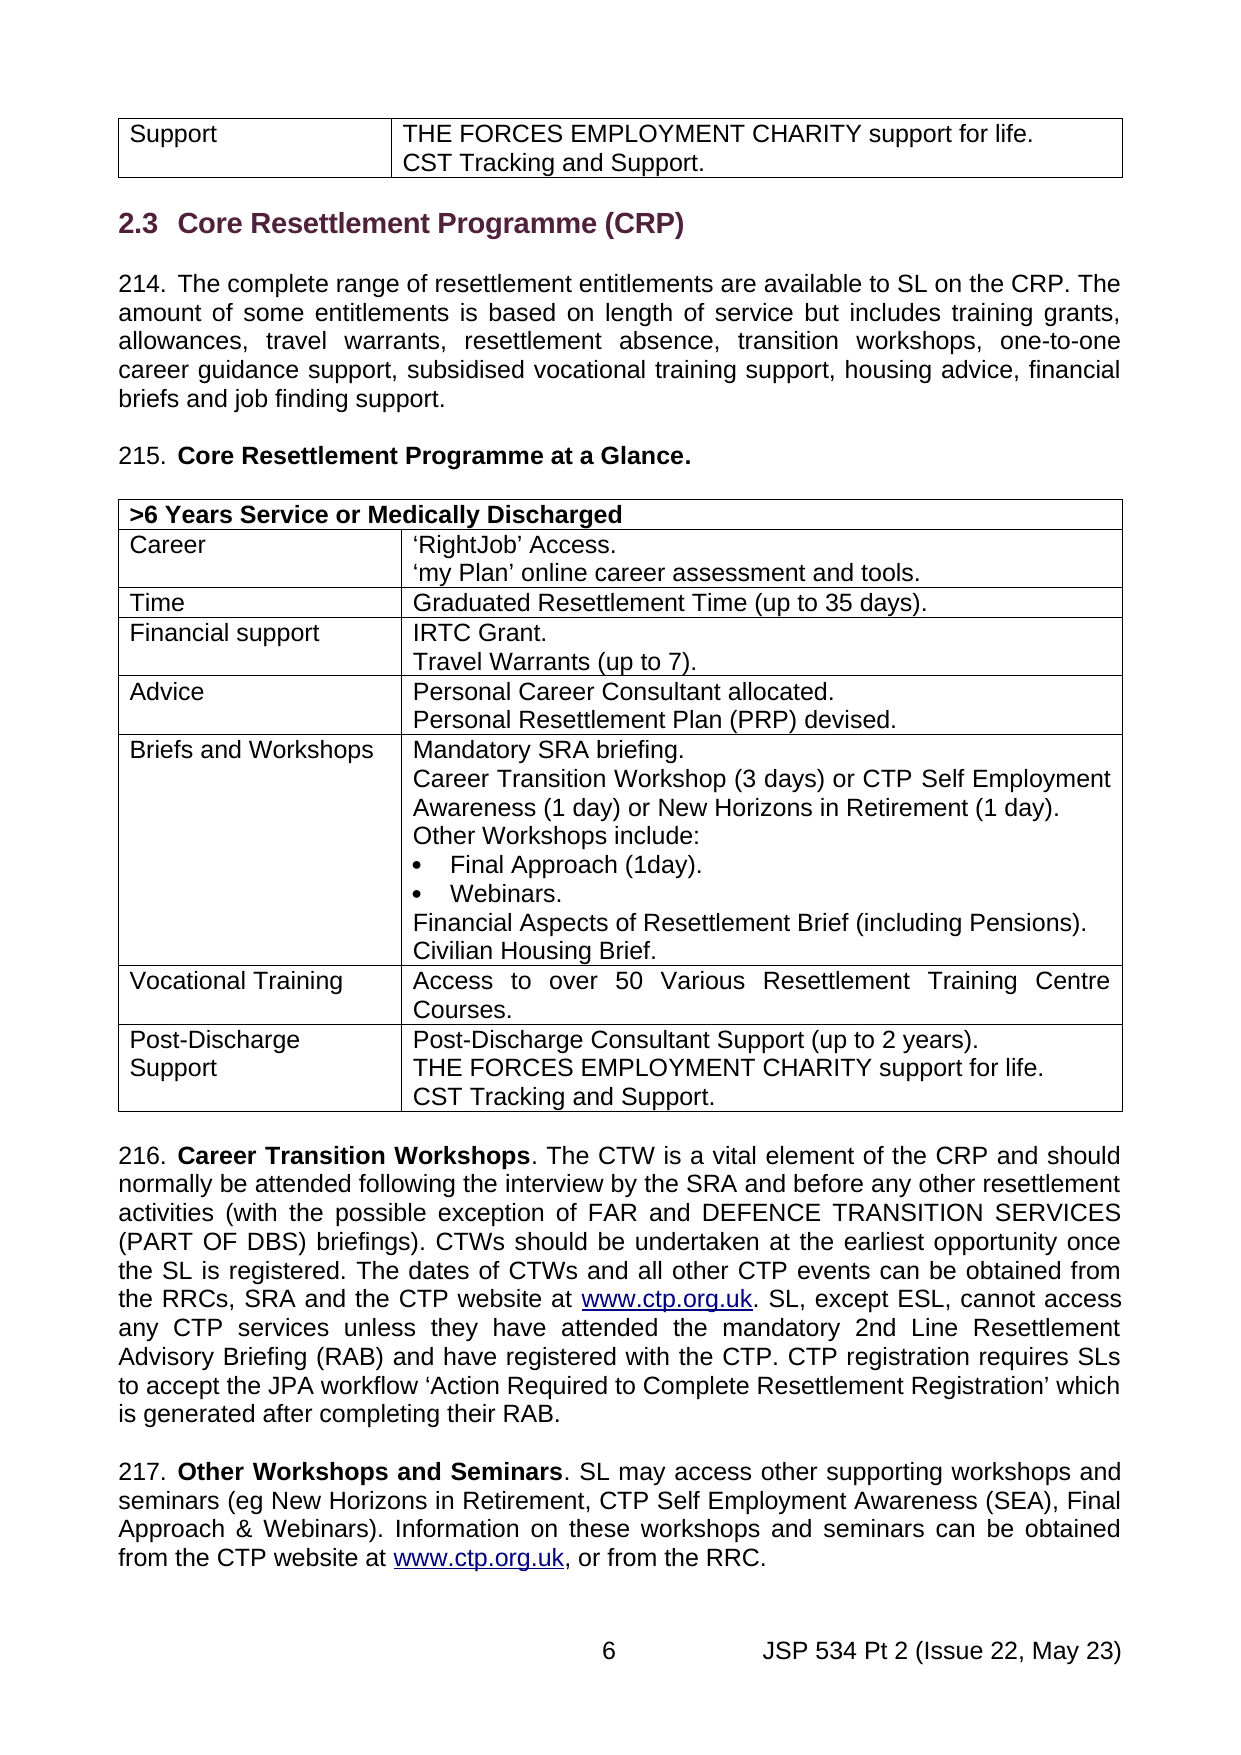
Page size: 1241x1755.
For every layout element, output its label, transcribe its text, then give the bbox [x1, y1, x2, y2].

table_cell Personal Career Consultant allocated. Personal Resettlement Plan (PRP) devised. [402, 676, 1122, 734]
list Core Resettlement Programme at a Glance. [118, 441, 1122, 470]
table_cell Briefs and Workshops [119, 735, 401, 965]
table_cell Career [119, 530, 401, 587]
table_header >6 Years Service or Medically Discharged [119, 500, 1122, 528]
table_cell Post-Discharge Support [119, 1025, 401, 1111]
table_cell Graduated Resettlement Time (up to 35 days). [402, 588, 1122, 617]
table_cell Post-Discharge Consultant Support (up to 2 years). THE FORCES EMPLOYMENT CHARITY support for life. CST Tracking and Support. [402, 1025, 1122, 1111]
table_cell THE FORCES EMPLOYMENT CHARITY support for life. CST Tracking and Support. [392, 119, 1122, 177]
table_cell Vocational Training [119, 966, 401, 1023]
table_cell Time [119, 588, 401, 617]
list The complete range of resettlement entitlements are available to SL on the CRP. The amount of some entitlements is based on length of service but includes training grants, allowances, travel warrants, resettlement absence, transition workshops, one-to-one career guidance support, subsidised vocational training support, housing advice, financial briefs and job finding support. [118, 269, 1122, 412]
table_cell Access to over 50 Various Resettlement Training Centre Courses. [402, 966, 1122, 1023]
table_cell Advice [119, 676, 401, 734]
table_cell ‘RightJob’ Access. ‘my Plan’ online career assessment and tools. [402, 530, 1122, 587]
subtitle 2.3 Core Resettlement Programme (CRP) [118, 206, 1122, 240]
table_cell Mandatory SRA briefing. Career Transition Workshop (3 days) or CTP Self Employment Awareness (1 day) or New Horizons in Retirement (1 day). Other Workshops include: Final Approach (1day). Webinars. Financial Aspects of Resettlement Brief (including Pensions). Civilian Housing Brief. [402, 735, 1122, 965]
table_cell Support [119, 119, 391, 177]
table_cell Financial support [119, 618, 401, 675]
table_cell IRTC Grant. Travel Warrants (up to 7). [402, 618, 1122, 675]
list Career Transition Workshops. The CTW is a vital element of the CRP and should normally be attended following the interview by the SRA and before any other resettlement activities (with the possible exception of FAR and DEFENCE TRANSITION SERVICES (PART OF DBS) briefings). CTWs should be undertaken at the earliest opportunity once the SL is registered. The dates of CTWs and all other CTP events can be obtained from the RRCs, SRA and the CTP website at www.ctp.org.uk. SL, except ESL, cannot access any CTP services unless they have attended the mandatory 2nd Line Resettlement Advisory Briefing (RAB) and have registered with the CTP. CTP registration requires SLs to accept the JPA workflow ‘Action Required to Complete Resettlement Registration’ which is generated after completing their RAB. [118, 1141, 1122, 1428]
list Other Workshops and Seminars. SL may access other supporting workshops and seminars (eg New Horizons in Retirement, CTP Self Employment Awareness (SEA), Final Approach & Webinars). Information on these workshops and seminars can be obtained from the CTP website at www.ctp.org.uk, or from the RRC. [118, 1457, 1122, 1572]
